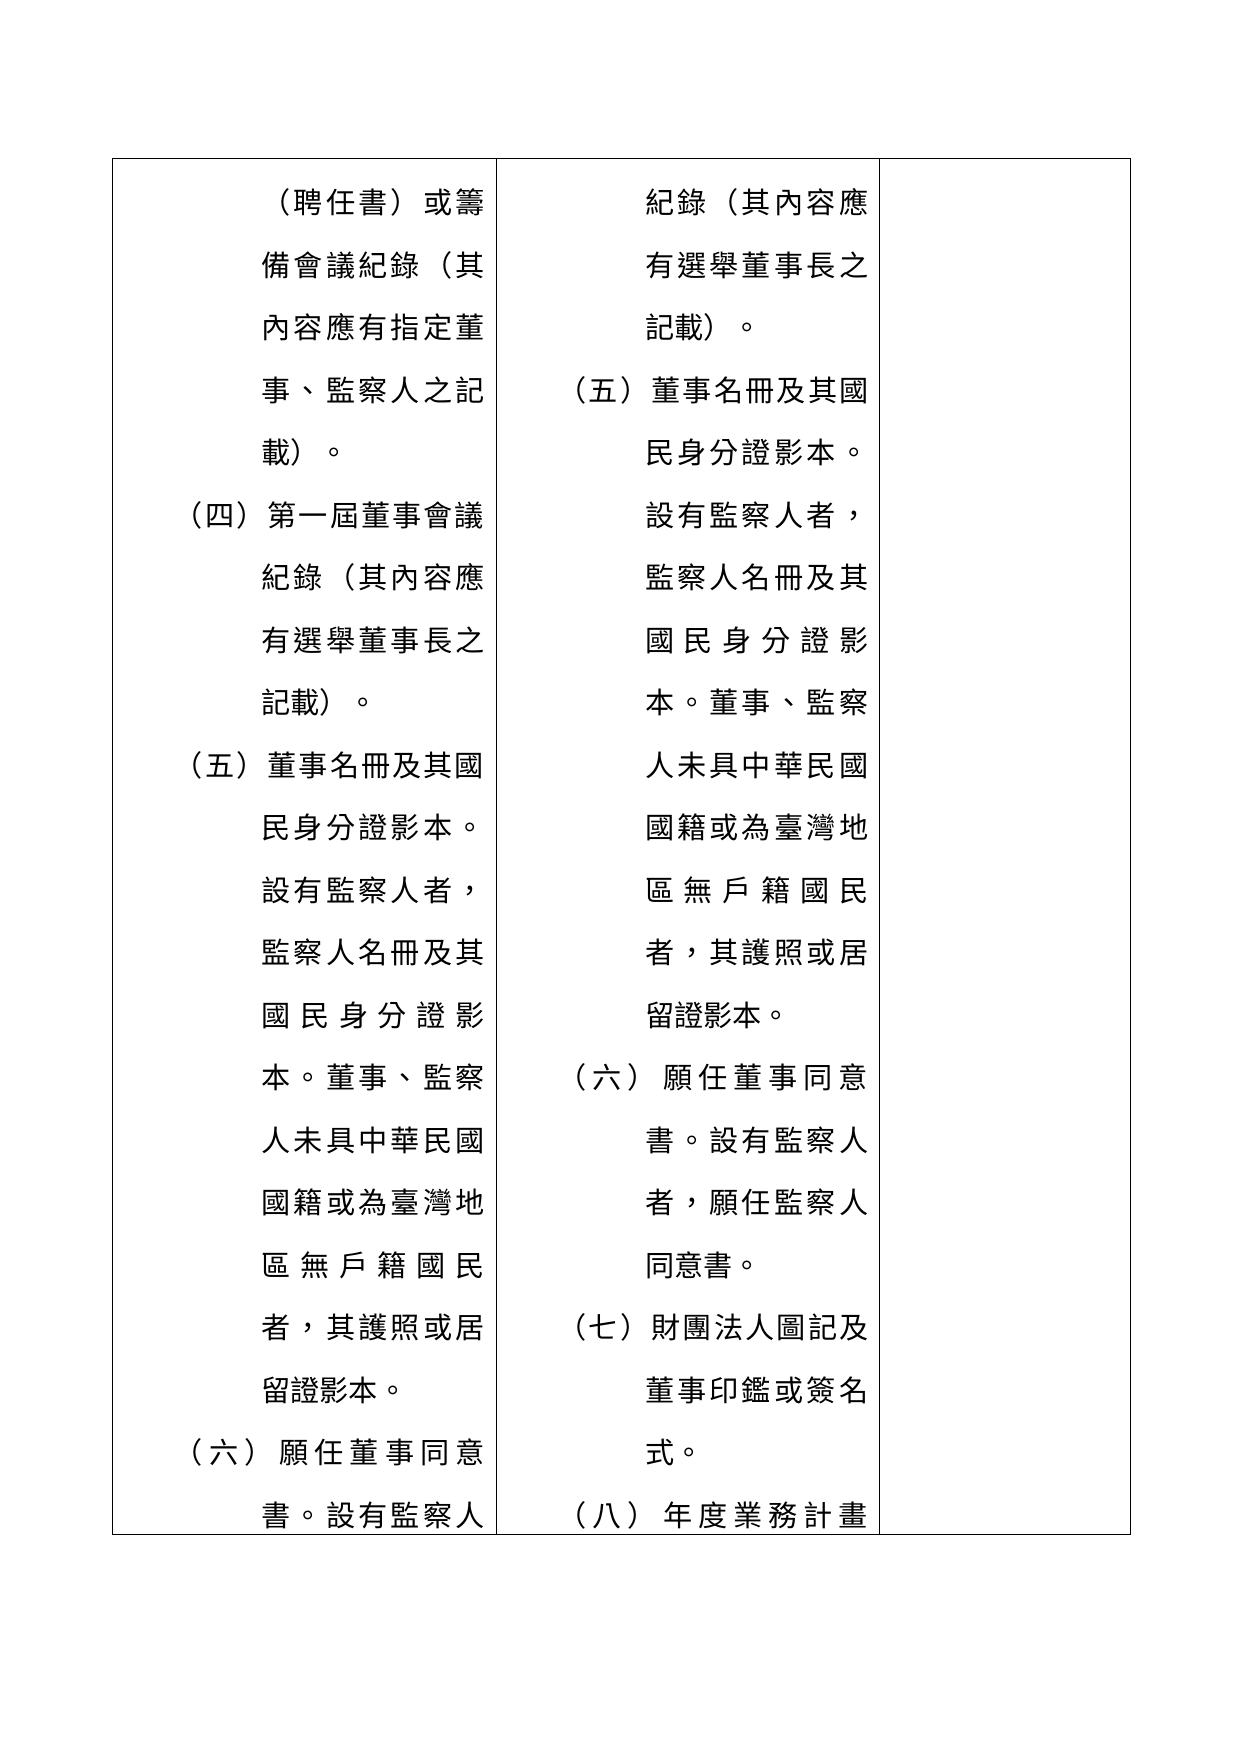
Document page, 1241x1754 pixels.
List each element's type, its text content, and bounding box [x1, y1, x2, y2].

table_cell 紀錄（其內容應有選舉董事長之記載）。 （五）董事名冊及其國民身分證影本。設有監察人者，監察人名冊及其國民身分證影本。董事、監察人未具中華民國國籍或為臺灣地區無戶籍國民者，其護照或居留證影本。 （六）願任董事同意書。設有監察人者，願任監察人同意書。 （七）財團法人圖記及董事印鑑或簽名式。 （八）年度業務計畫 [497, 159, 879, 1534]
table_cell （聘任書）或籌備會議紀錄（其內容應有指定董事、監察人之記載）。 （四）第一屆董事會議紀錄（其內容應有選舉董事長之記載）。 （五）董事名冊及其國民身分證影本。設有監察人者，監察人名冊及其國民身分證影本。董事、監察人未具中華民國國籍或為臺灣地區無戶籍國民者，其護照或居留證影本。 （六）願任董事同意書。設有監察人 [113, 159, 496, 1534]
table_cell 寺廟信徒或執事資格之認定原則，屬宗教自治範疇，宜由寺廟自行決定，爰修正第一項第五款規定。 寺廟申請設立登記時，已產生負責人及管理或監察組織成員，爰增列第一項第七款，管理或監察組織成員之名冊（附件五）及其產生之會議紀錄，以應實務運作所需。 為應坐落直轄市有、縣（市）有或鄉（鎮、市）有土地之寺廟辦理設立登記之需求，增列第一項第十一款第三目規定，寺廟坐落土地屬直轄市有、縣（市）有或鄉（鎮、市）有者，得檢附土地租賃契約或土地管理機關出具之土地使用同意文件，向主管機關申請寺廟設立登記。 配合修正規定第一項第七款，現行規定第一項第七款以下款次遞移，附件五序次遞移為附件六。 配合修正規定第一項第十一款第三目，現行規定第一項第十一款第三目次遞移。 [880, 159, 1130, 1534]
